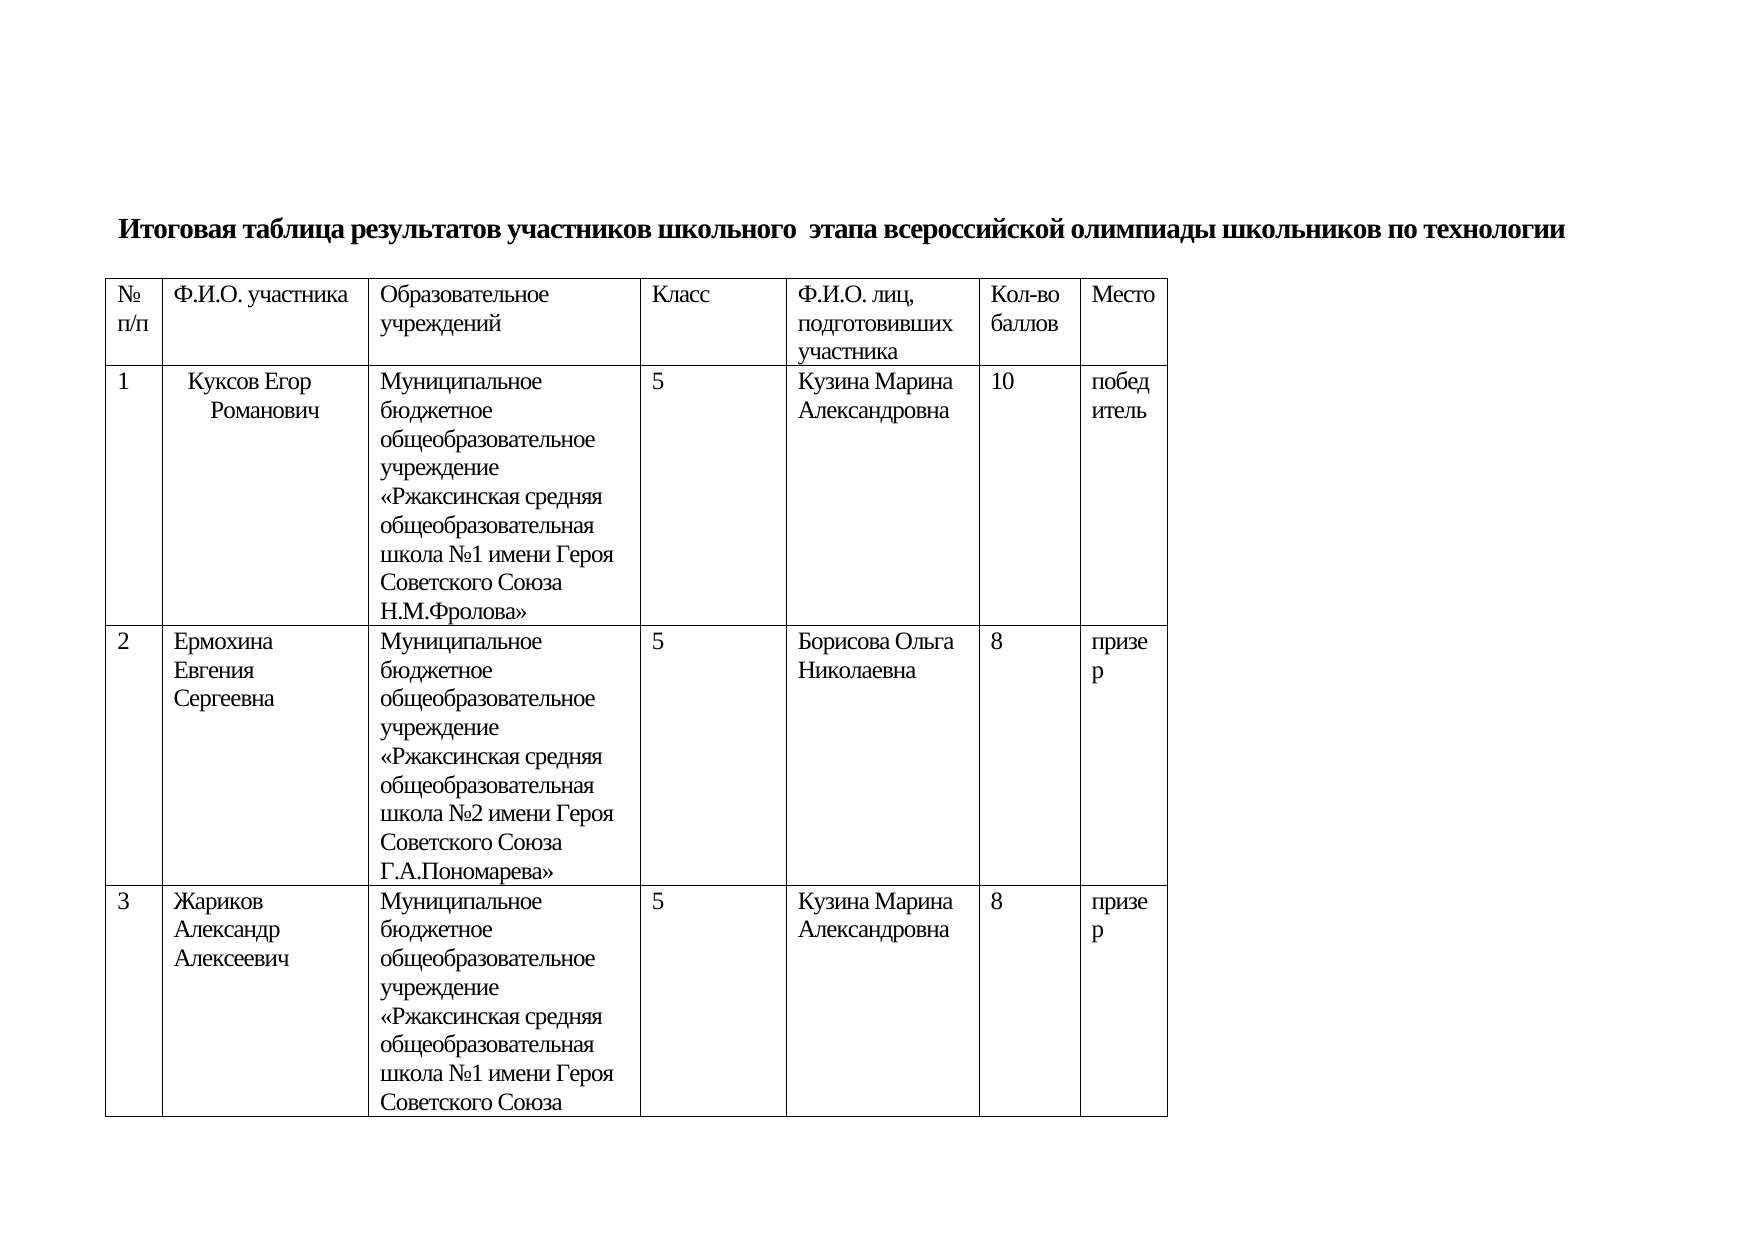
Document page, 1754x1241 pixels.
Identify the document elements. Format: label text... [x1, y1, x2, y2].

table_header Кол-во баллов [980, 279, 1080, 365]
table_cell Муниципальное бюджетное общеобразовательное учреждение «Ржаксинская средняя общеобразовательная школа №1 имени Героя Советского Союза [369, 886, 640, 1116]
table_cell Ермохина Евгения Сергеевна [163, 626, 368, 885]
text Итоговая таблица результатов участников школьного этапа всероссийской олимпиады школьников по технологии [118, 211, 1636, 244]
table_cell 3 [106, 886, 162, 1116]
table_cell 2 [106, 626, 162, 885]
table_header №п/п [106, 279, 162, 365]
table_cell 1 [106, 366, 162, 625]
table_cell Муниципальное бюджетное общеобразовательное учреждение «Ржаксинская средняя общеобразовательная школа №2 имени Героя Советского Союза Г.А.Пономарева» [369, 626, 640, 885]
table_cell 5 [641, 626, 786, 885]
table_cell 5 [641, 886, 786, 1116]
table_cell 8 [980, 626, 1080, 885]
table_cell призер [1081, 886, 1167, 1116]
table_cell призер [1081, 626, 1167, 885]
table_cell Куксов Егор Романович [163, 366, 368, 625]
table_header Ф.И.О. лиц, подготовивших участника [787, 279, 979, 365]
table_header Образовательное учреждений [369, 279, 640, 365]
table_cell Кузина Марина Александровна [787, 886, 979, 1116]
table_header Ф.И.О. участника [163, 279, 368, 365]
table_cell победитель [1081, 366, 1167, 625]
table_header Место [1081, 279, 1167, 365]
table_cell 8 [980, 886, 1080, 1116]
table_cell Борисова Ольга Николаевна [787, 626, 979, 885]
table_cell 5 [641, 366, 786, 625]
table_cell Кузина Марина Александровна [787, 366, 979, 625]
table_header Класс [641, 279, 786, 365]
table_cell 10 [980, 366, 1080, 625]
table_cell Муниципальное бюджетное общеобразовательное учреждение «Ржаксинская средняя общеобразовательная школа №1 имени Героя Советского Союза Н.М.Фролова» [369, 366, 640, 625]
table_cell Жариков Александр Алексеевич [163, 886, 368, 1116]
